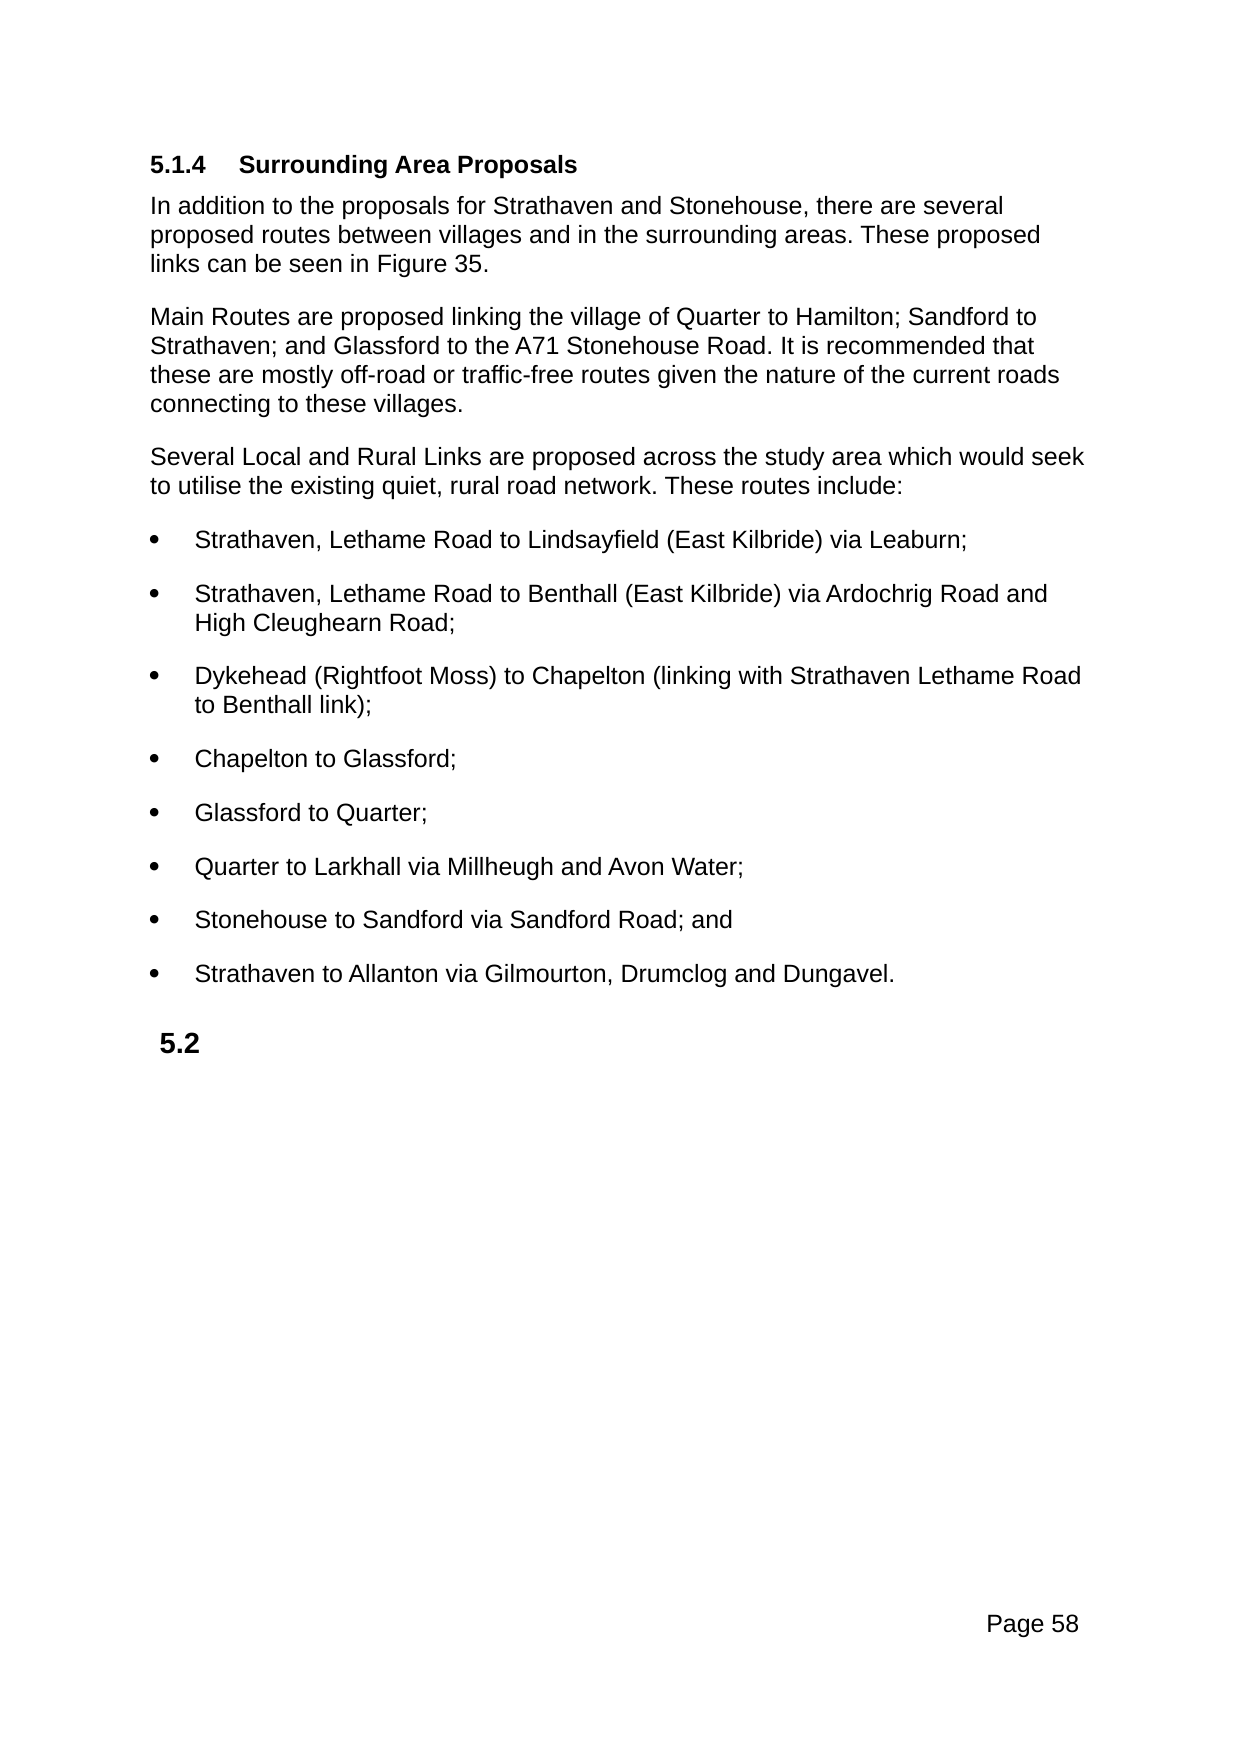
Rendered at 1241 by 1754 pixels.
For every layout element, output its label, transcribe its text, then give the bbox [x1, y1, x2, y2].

list Chapelton to Glassford; [150, 744, 1090, 773]
list Strathaven, Lethame Road to Lindsayfield (East Kilbride) via Leaburn; [150, 525, 1090, 554]
text In addition to the proposals for Strathaven and Stonehouse, there are several proposed routes between villages and in the surrounding areas. These proposed links can be seen in Figure 35. [150, 191, 1090, 277]
subtitle Surrounding Area Proposals [150, 150, 1090, 178]
list Quarter to Larkhall via Millheugh and Avon Water; [150, 852, 1090, 880]
list Strathaven to Allanton via Gilmourton, Drumclog and Dungavel. [150, 959, 1090, 988]
list Stonehouse to Sandford via Sandford Road; and [150, 905, 1090, 934]
text Several Local and Rural Links are proposed across the study area which would seek to utilise the existing quiet, rural road network. These routes include: [150, 442, 1090, 500]
text Main Routes are proposed linking the village of Quarter to Hamilton; Sandford to Strathaven; and Glassford to the A71 Stonehouse Road. It is recommended that these are mostly off-road or traffic-free routes given the nature of the current roads connecting to these villages. [150, 302, 1090, 417]
list Strathaven, Lethame Road to Benthall (East Kilbride) via Ardochrig Road and High Cleughearn Road; [150, 579, 1090, 636]
list Dykehead (Rightfoot Moss) to Chapelton (linking with Strathaven Lethame Road to Benthall link); [150, 661, 1090, 719]
list Glassford to Quarter; [150, 798, 1090, 827]
